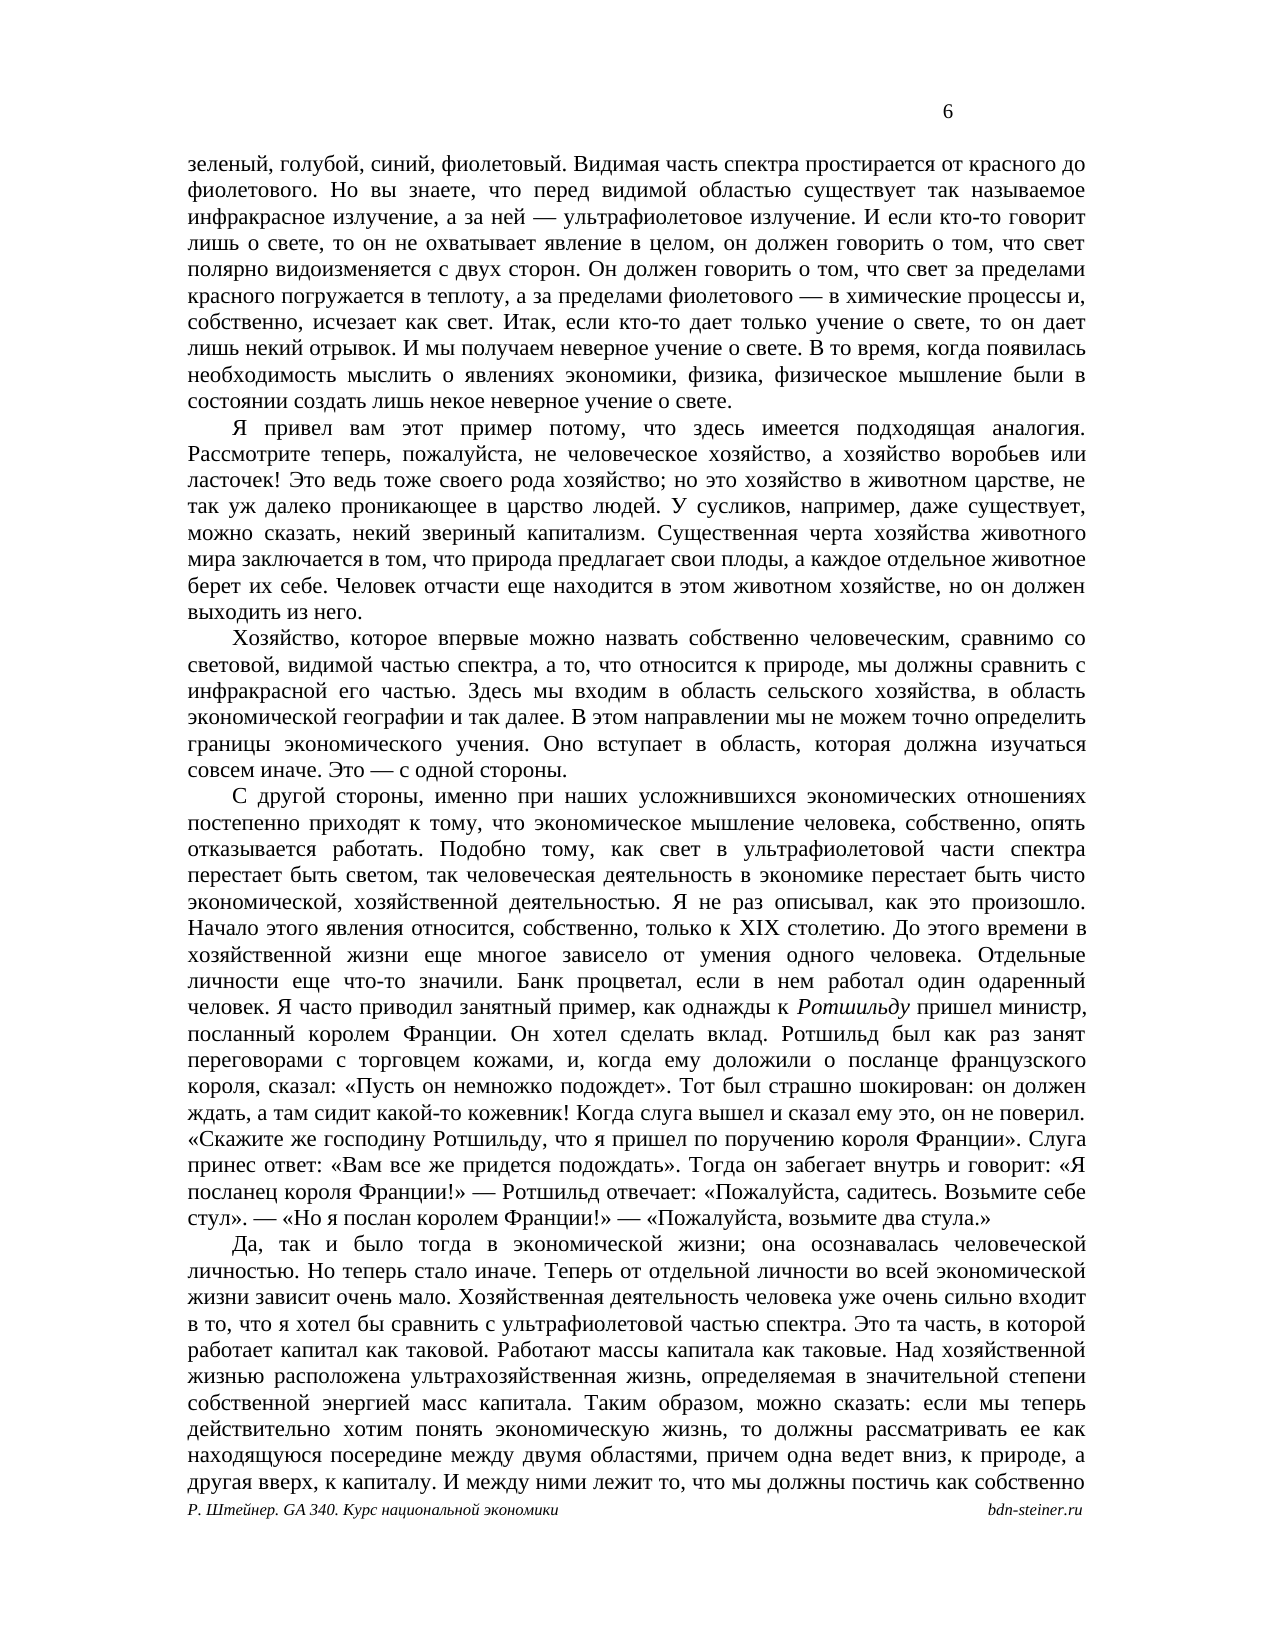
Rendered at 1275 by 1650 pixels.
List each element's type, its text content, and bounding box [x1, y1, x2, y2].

text С другой стороны, именно при наших усложнившихся экономических отношениях постепенно приходят к тому, что экономическое мышление человека, собственно, опять отказывается работать. Подобно тому, как свет в ультрафиолетовой части спектра перестает быть светом, так человеческая деятельность в экономике перестает быть чисто экономической, хозяйственной деятельностью. Я не раз описывал, как это произошло. Начало этого явления относится, собственно, только к XIX столетию. До этого времени в хозяйственной жизни еще многое зависело от умения одного человека. Отдельные личности еще что-то значили. Банк процветал, если в нем работал один одаренный человек. Я часто приводил занятный пример, как однажды к Ротшильду пришел министр, посланный королем Франции. Он хотел сделать вклад. Ротшильд был как раз занят переговорами с торговцем кожами, и, когда ему доложили о посланце французского короля, сказал: «Пусть он немножко подождет». Тот был страшно шокирован: он должен ждать, а там сидит какой-то кожевник! Когда слуга вышел и сказал ему это, он не поверил. «Скажите же господину Ротшильду, что я пришел по поручению короля Франции». Слуга принес ответ: «Вам все же придется подождать». Тогда он забегает внутрь и говорит: «Я посланец короля Франции!» — Ротшильд отвечает: «Пожалуйста, садитесь. Возьмите себе стул». — «Но я послан королем Франции!» — «Пожалуйста, возьмите два стула.» [187, 782, 1087, 1231]
text зеленый, голубой, синий, фиолетовый. Видимая часть спектра простирается от красного до фиолетового. Но вы знаете, что перед видимой областью существует так называемое инфракрасное излучение, а за ней — ультрафиолетовое излучение. И если кто-то говорит лишь о свете, то он не охватывает явление в целом, он должен говорить о том, что свет полярно видоизменяется с двух сторон. Он должен говорить о том, что свет за пределами красного погружается в теплоту, а за пределами фиолетового — в химические процессы и, собственно, исчезает как свет. Итак, если кто-то дает только учение о свете, то он дает лишь некий отрывок. И мы получаем неверное учение о свете. В то время, когда появилась необходимость мыслить о явлениях экономики, физика, физическое мышление были в состоянии создать лишь некое неверное учение о свете. [187, 150, 1087, 413]
text Да, так и было тогда в экономической жизни; она осознавалась человеческой личностью. Но теперь стало иначе. Теперь от отдельной личности во всей экономической жизни зависит очень мало. Хозяйственная деятельность человека уже очень сильно входит в то, что я хотел бы сравнить с ультрафиолетовой частью спектра. Это та часть, в которой работает капитал как таковой. Работают массы капитала как таковые. Над хозяйственной жизнью расположена ультрахозяйственная жизнь, определяемая в значительной степени собственной энергией масс капитала. Таким образом, можно сказать: если мы теперь действительно хотим понять экономическую жизнь, то должны рассматривать ее как находящуюся посередине между двумя областями, причем одна ведет вниз, к природе, а другая вверх, к капиталу. И между ними лежит то, что мы должны постичь как собственно [187, 1231, 1087, 1494]
text Хозяйство, которое впервые можно назвать собственно человеческим, сравнимо со световой, видимой частью спектра, а то, что относится к природе, мы должны сравнить с инфракрасной его частью. Здесь мы входим в область сельского хозяйства, в область экономической географии и так далее. В этом направлении мы не можем точно определить границы экономического учения. Оно вступает в область, которая должна изучаться совсем иначе. Это — с одной стороны. [187, 624, 1087, 782]
text Я привел вам этот пример потому, что здесь имеется подходящая аналогия. Рассмотрите теперь, пожалуйста, не человеческое хозяйство, а хозяйство воробьев или ласточек! Это ведь тоже своего рода хозяйство; но это хозяйство в животном царстве, не так уж далеко проникающее в царство людей. У сусликов, например, даже существует, можно сказать, некий звериный капитализм. Существенная черта хозяйства животного мира заключается в том, что природа предлагает свои плоды, а каждое отдельное животное берет их себе. Человек отчасти еще находится в этом животном хозяйстве, но он должен выходить из него. [187, 413, 1087, 624]
